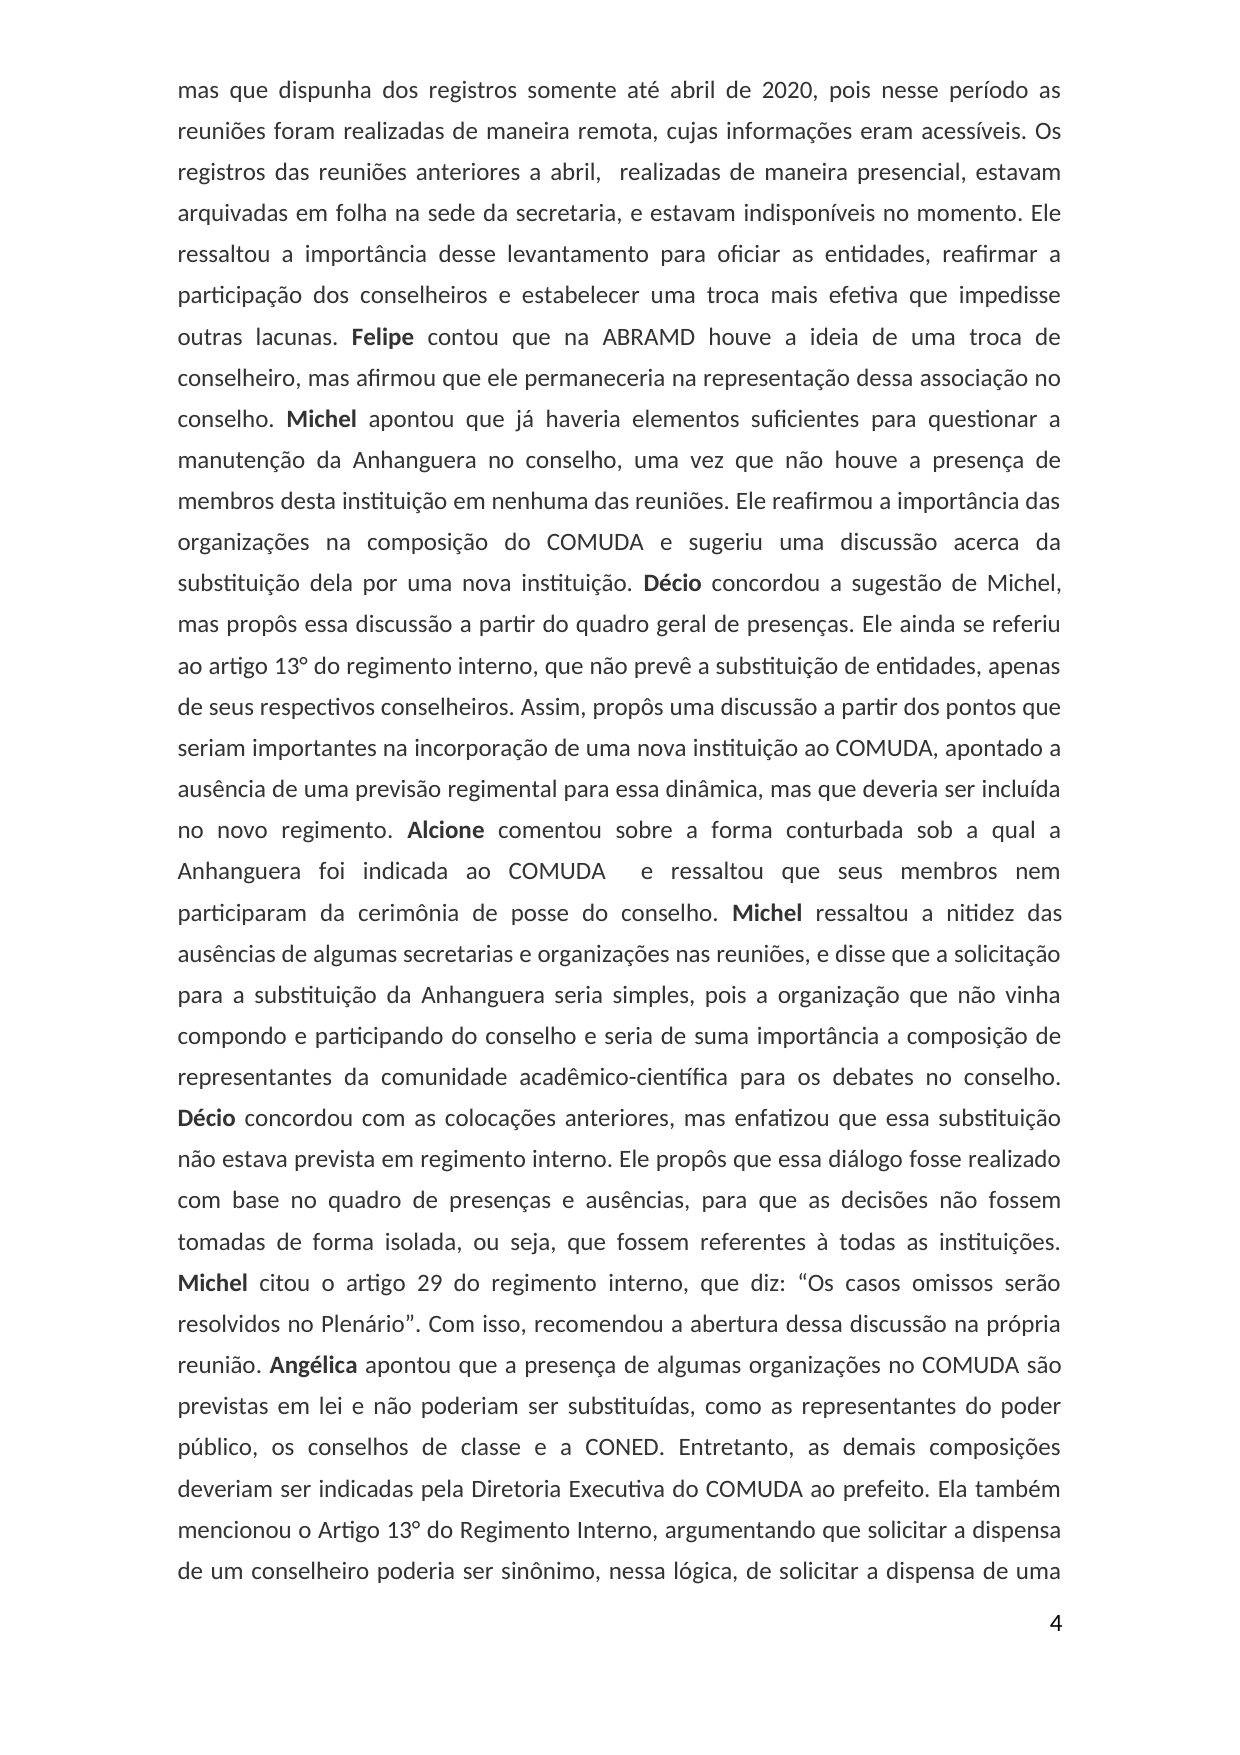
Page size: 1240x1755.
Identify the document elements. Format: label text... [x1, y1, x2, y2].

text mas que dispunha dos registros somente até abril de 2020, pois nesse período as reuniões foram realizadas de maneira remota, cujas informações eram acessíveis. Os registros das reuniões anteriores a abril, realizadas de maneira presencial, estavam arquivadas em folha na sede da secretaria, e estavam indisponíveis no momento. Ele ressaltou a importância desse levantamento para oficiar as entidades, reafirmar a participação dos conselheiros e estabelecer uma troca mais efetiva que impedisse outras lacunas. Felipe contou que na ABRAMD houve a ideia de uma troca de conselheiro, mas afirmou que ele permaneceria na representação dessa associação no conselho. Michel apontou que já haveria elementos suficientes para questionar a manutenção da Anhanguera no conselho, uma vez que não houve a presença de membros desta instituição em nenhuma das reuniões. Ele reafirmou a importância das organizações na composição do COMUDA e sugeriu uma discussão acerca da substituição dela por uma nova instituição. Décio concordou a sugestão de Michel, mas propôs essa discussão a partir do quadro geral de presenças. Ele ainda se referiu ao artigo 13° do regimento interno, que não prevê a substituição de entidades, apenas de seus respectivos conselheiros. Assim, propôs uma discussão a partir dos pontos que seriam importantes na incorporação de uma nova instituição ao COMUDA, apontado a ausência de uma previsão regimental para essa dinâmica, mas que deveria ser incluída no novo regimento. Alcione comentou sobre a forma conturbada sob a qual a Anhanguera foi indicada ao COMUDA e ressaltou que seus membros nem participaram da cerimônia de posse do conselho. Michel ressaltou a nitidez das ausências de algumas secretarias e organizações nas reuniões, e disse que a solicitação para a substituição da Anhanguera seria simples, pois a organização que não vinha compondo e participando do conselho e seria de suma importância a composição de representantes da comunidade acadêmico-científica para os debates no conselho. Décio concordou com as colocações anteriores, mas enfatizou que essa substituição não estava prevista em regimento interno. Ele propôs que essa diálogo fosse realizado com base no quadro de presenças e ausências, para que as decisões não fossem tomadas de forma isolada, ou seja, que fossem referentes à todas as instituições. Michel citou o artigo 29 do regimento interno, que diz: “Os casos omissos serão resolvidos no Plenário”. Com isso, recomendou a abertura dessa discussão na própria reunião. Angélica apontou que a presença de algumas organizações no COMUDA são previstas em lei e não poderiam ser substituídas, como as representantes do poder público, os conselhos de classe e a CONED. Entretanto, as demais composições deveriam ser indicadas pela Diretoria Executiva do COMUDA ao prefeito. Ela também mencionou o Artigo 13° do Regimento Interno, argumentando que solicitar a dispensa de um conselheiro poderia ser sinônimo, nessa lógica, de solicitar a dispensa de uma [177, 74, 1062, 1586]
